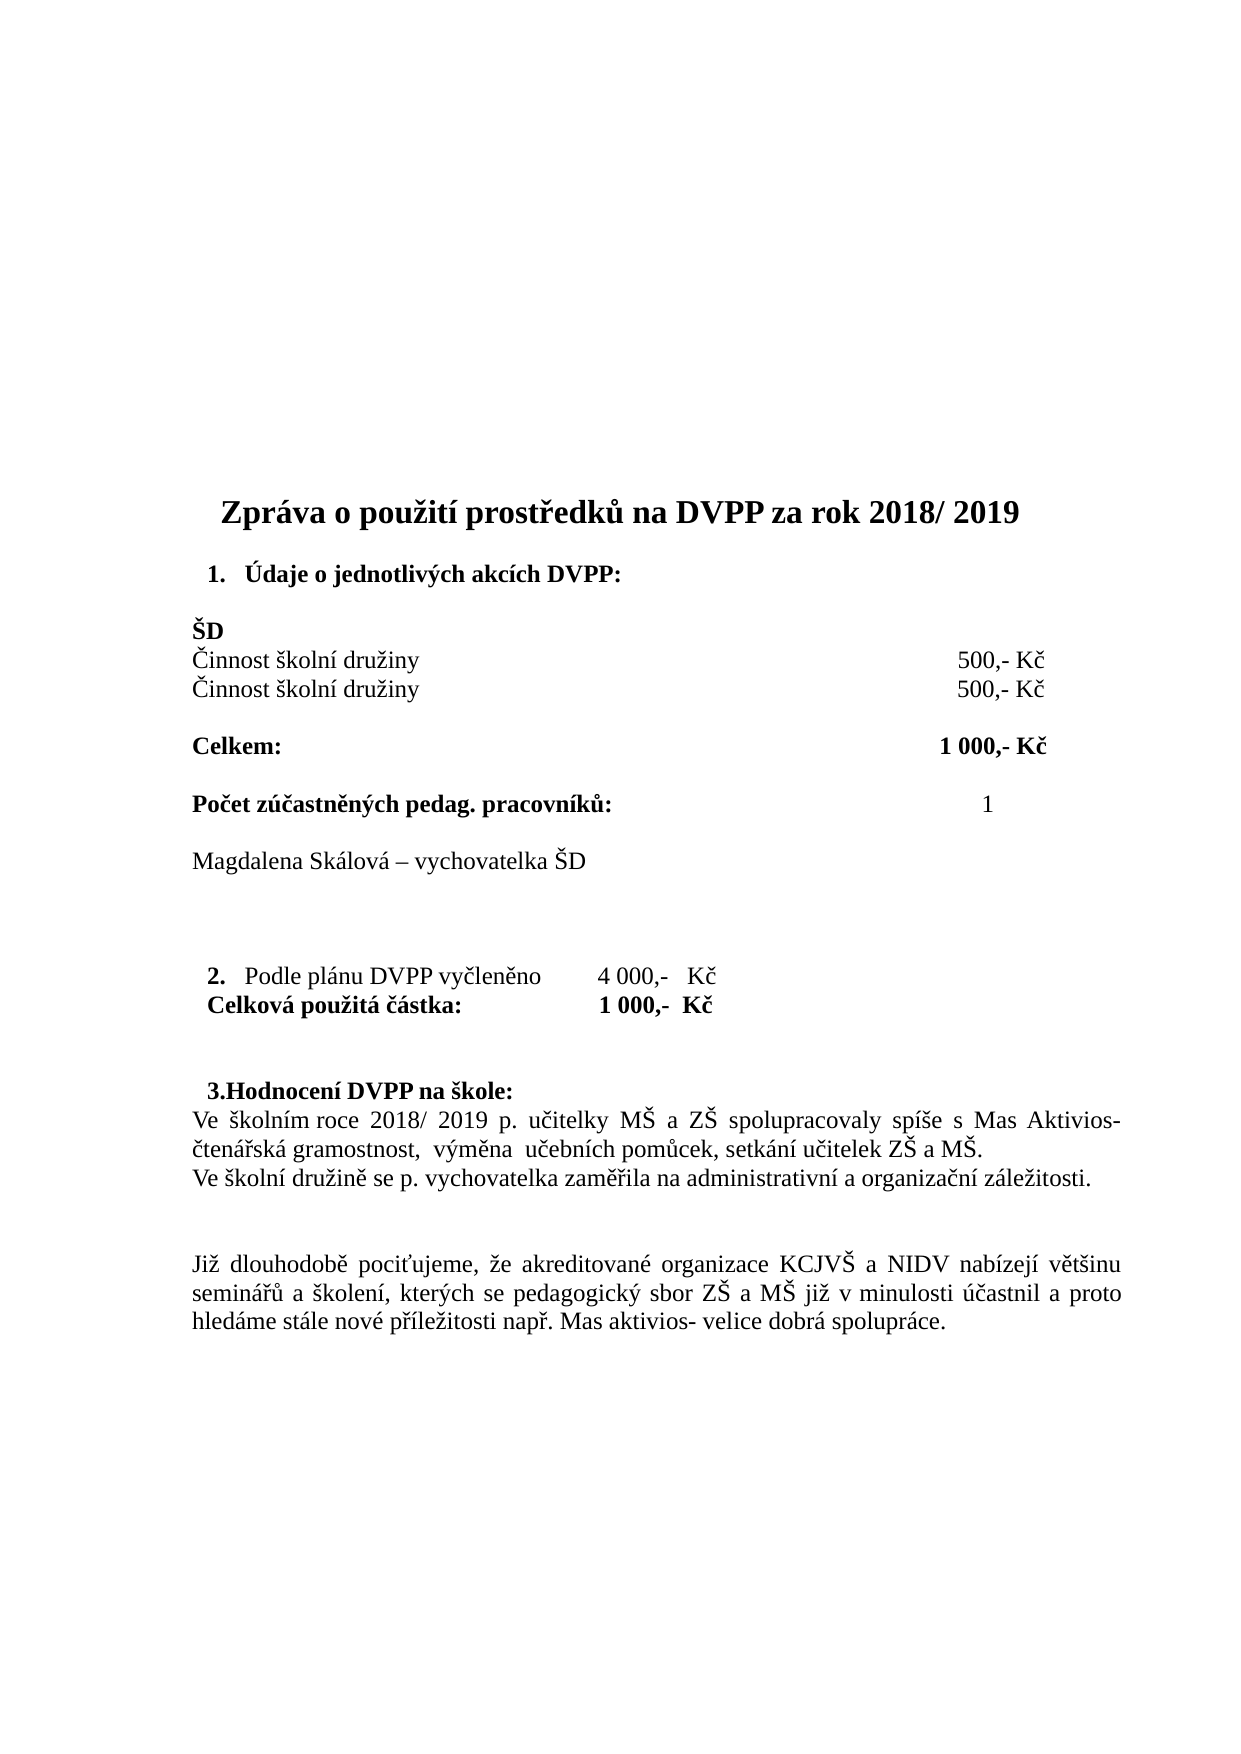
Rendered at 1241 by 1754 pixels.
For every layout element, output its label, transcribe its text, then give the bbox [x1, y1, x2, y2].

text Celková použitá částka: 1 000,- Kč [133, 990, 1122, 1019]
text Již dlouhodobě pociťujeme, že akreditované organizace KCJVŠ a NIDV nabízejí většinu seminářů a školení, kterých se pedagogický sbor ZŠ a MŠ již v minulosti účastnil a proto hledáme stále nové příležitosti např. Mas aktivios- velice dobrá spolupráce. [192, 1249, 1122, 1335]
text ŠD [118, 616, 1122, 645]
list Podle plánu DVPP vyčleněno 4 000,- Kč [207, 961, 1122, 990]
text Magdalena Skálová – vychovatelka ŠD [192, 846, 1122, 875]
text Počet zúčastněných pedag. pracovníků: 1 [118, 789, 1122, 818]
text Ve školní družině se p. vychovatelka zaměřila na administrativní a organizační záležitosti. [192, 1163, 1122, 1191]
text Zpráva o použití prostředků na DVPP za rok 2018/ 2019 [118, 492, 1122, 530]
text Celkem: 1 000,- Kč [192, 731, 1122, 789]
list Údaje o jednotlivých akcích DVPP: [207, 559, 1122, 588]
text Ve školním roce 2018/ 2019 p. učitelky MŠ a ZŠ spolupracovaly spíše s Mas Aktivios- čtenářská gramostnost, výměna učebních pomůcek, setkání učitelek ZŠ a MŠ. [192, 1105, 1122, 1163]
text Činnost školní družiny 500,- Kč [118, 674, 1122, 703]
text 3.Hodnocení DVPP na škole: [133, 1076, 1122, 1105]
text Činnost školní družiny 500,- Kč [118, 645, 1122, 674]
